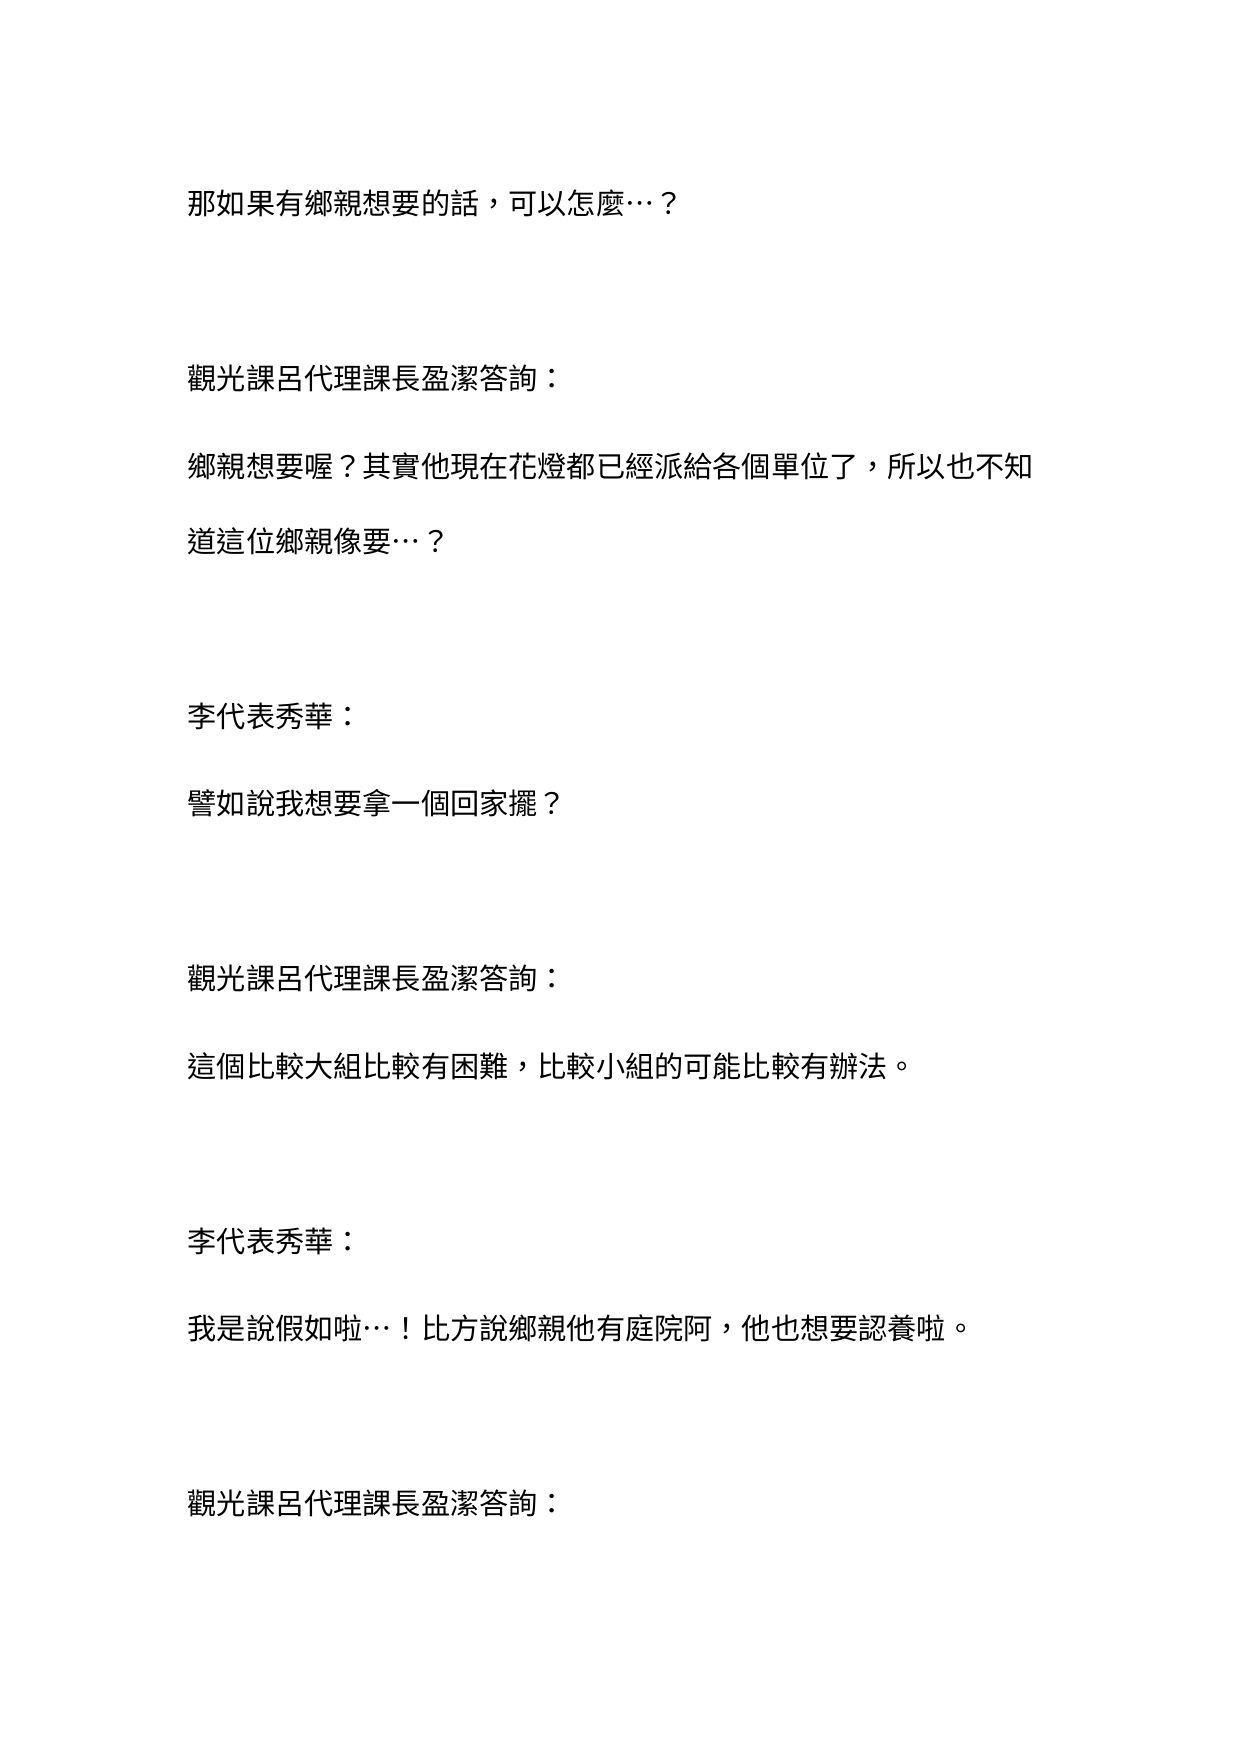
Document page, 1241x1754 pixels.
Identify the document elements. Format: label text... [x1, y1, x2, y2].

text 譬如說我想要拿一個回家擺？ [187, 764, 1053, 839]
text 觀光課呂代理課長盈潔答詢： [187, 339, 1053, 414]
text 觀光課呂代理課長盈潔答詢： [187, 939, 1053, 1014]
text 我是說假如啦…！比方說鄉親他有庭院阿，他也想要認養啦。 [187, 1289, 1053, 1364]
text 那如果有鄉親想要的話，可以怎麼…？ [187, 164, 1053, 239]
text 李代表秀華： [187, 677, 1053, 752]
text 觀光課呂代理課長盈潔答詢： [187, 1464, 1053, 1539]
text 鄉親想要喔？其實他現在花燈都已經派給各個單位了，所以也不知道這位鄉親像要…？ [187, 427, 1053, 577]
text 這個比較大組比較有困難，比較小組的可能比較有辦法。 [187, 1027, 1053, 1102]
text 李代表秀華： [187, 1202, 1053, 1277]
